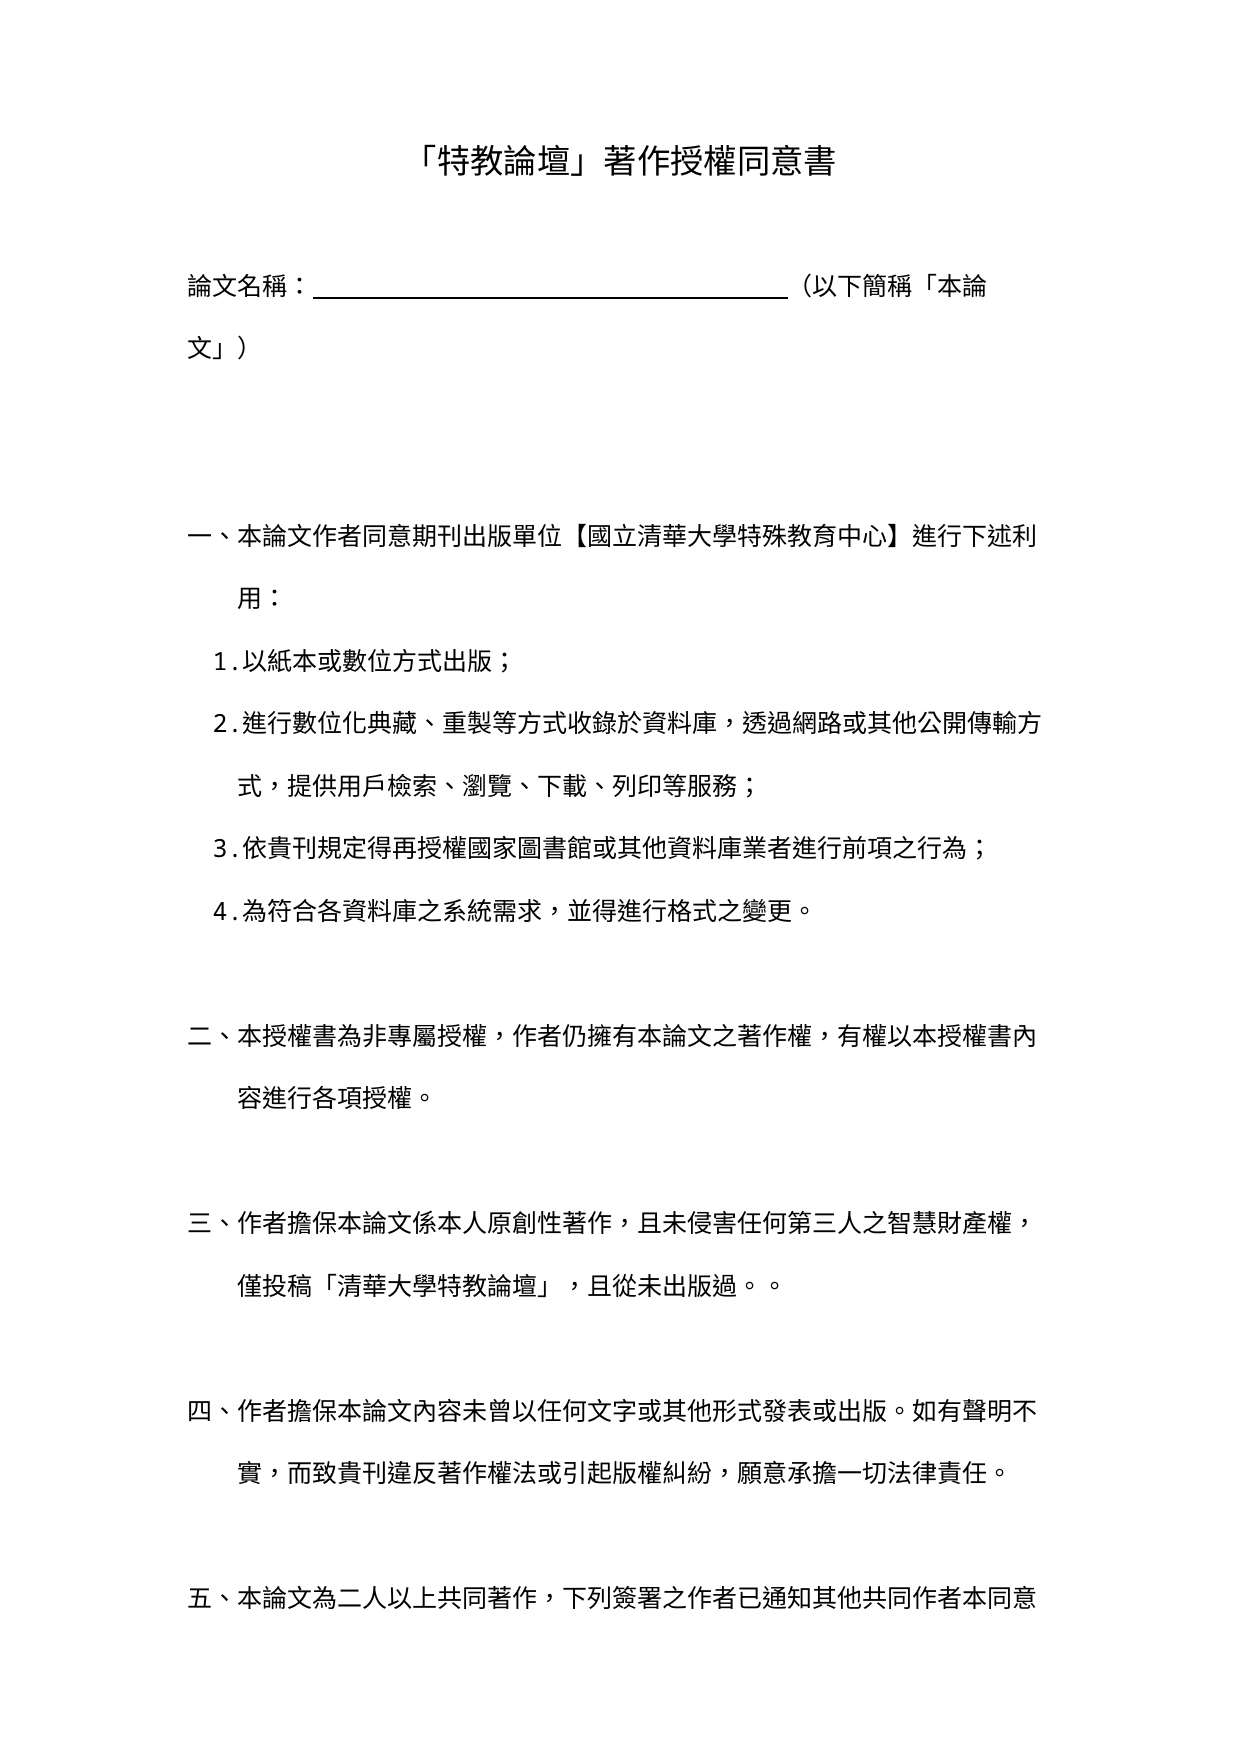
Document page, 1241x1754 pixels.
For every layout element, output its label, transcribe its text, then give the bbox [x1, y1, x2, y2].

text 「特教論壇」著作授權同意書 [187, 118, 1053, 180]
text 四、作者擔保本論文內容未曾以任何文字或其他形式發表或出版。如有聲明不實，而致貴刊違反著作權法或引起版權糾紛，願意承擔一切法律責任。 [187, 1368, 1053, 1493]
text 二、本授權書為非專屬授權，作者仍擁有本論文之著作權，有權以本授權書內容進行各項授權。 [187, 993, 1053, 1118]
text 論文名稱： （以下簡稱「本論文」） [187, 243, 1053, 368]
text 4.為符合各資料庫之系統需求，並得進行格式之變更。 [187, 868, 1053, 930]
text 三、作者擔保本論文係本人原創性著作，且未侵害任何第三人之智慧財產權，僅投稿「清華大學特教論壇」，且從未出版過。。 [187, 1180, 1053, 1305]
text 3.依貴刊規定得再授權國家圖書館或其他資料庫業者進行前項之行為； [187, 805, 1053, 868]
text 1.以紙本或數位方式出版； [187, 618, 1053, 680]
text 一、本論文作者同意期刊出版單位【國立清華大學特殊教育中心】進行下述利用： [187, 493, 1053, 618]
text 2.進行數位化典藏、重製等方式收錄於資料庫，透過網路或其他公開傳輸方式，提供用戶檢索、瀏覽、下載、列印等服務； [212, 680, 1053, 805]
text 五、本論文為二人以上共同著作，下列簽署之作者已通知其他共同作者本同意 [187, 1555, 1053, 1618]
